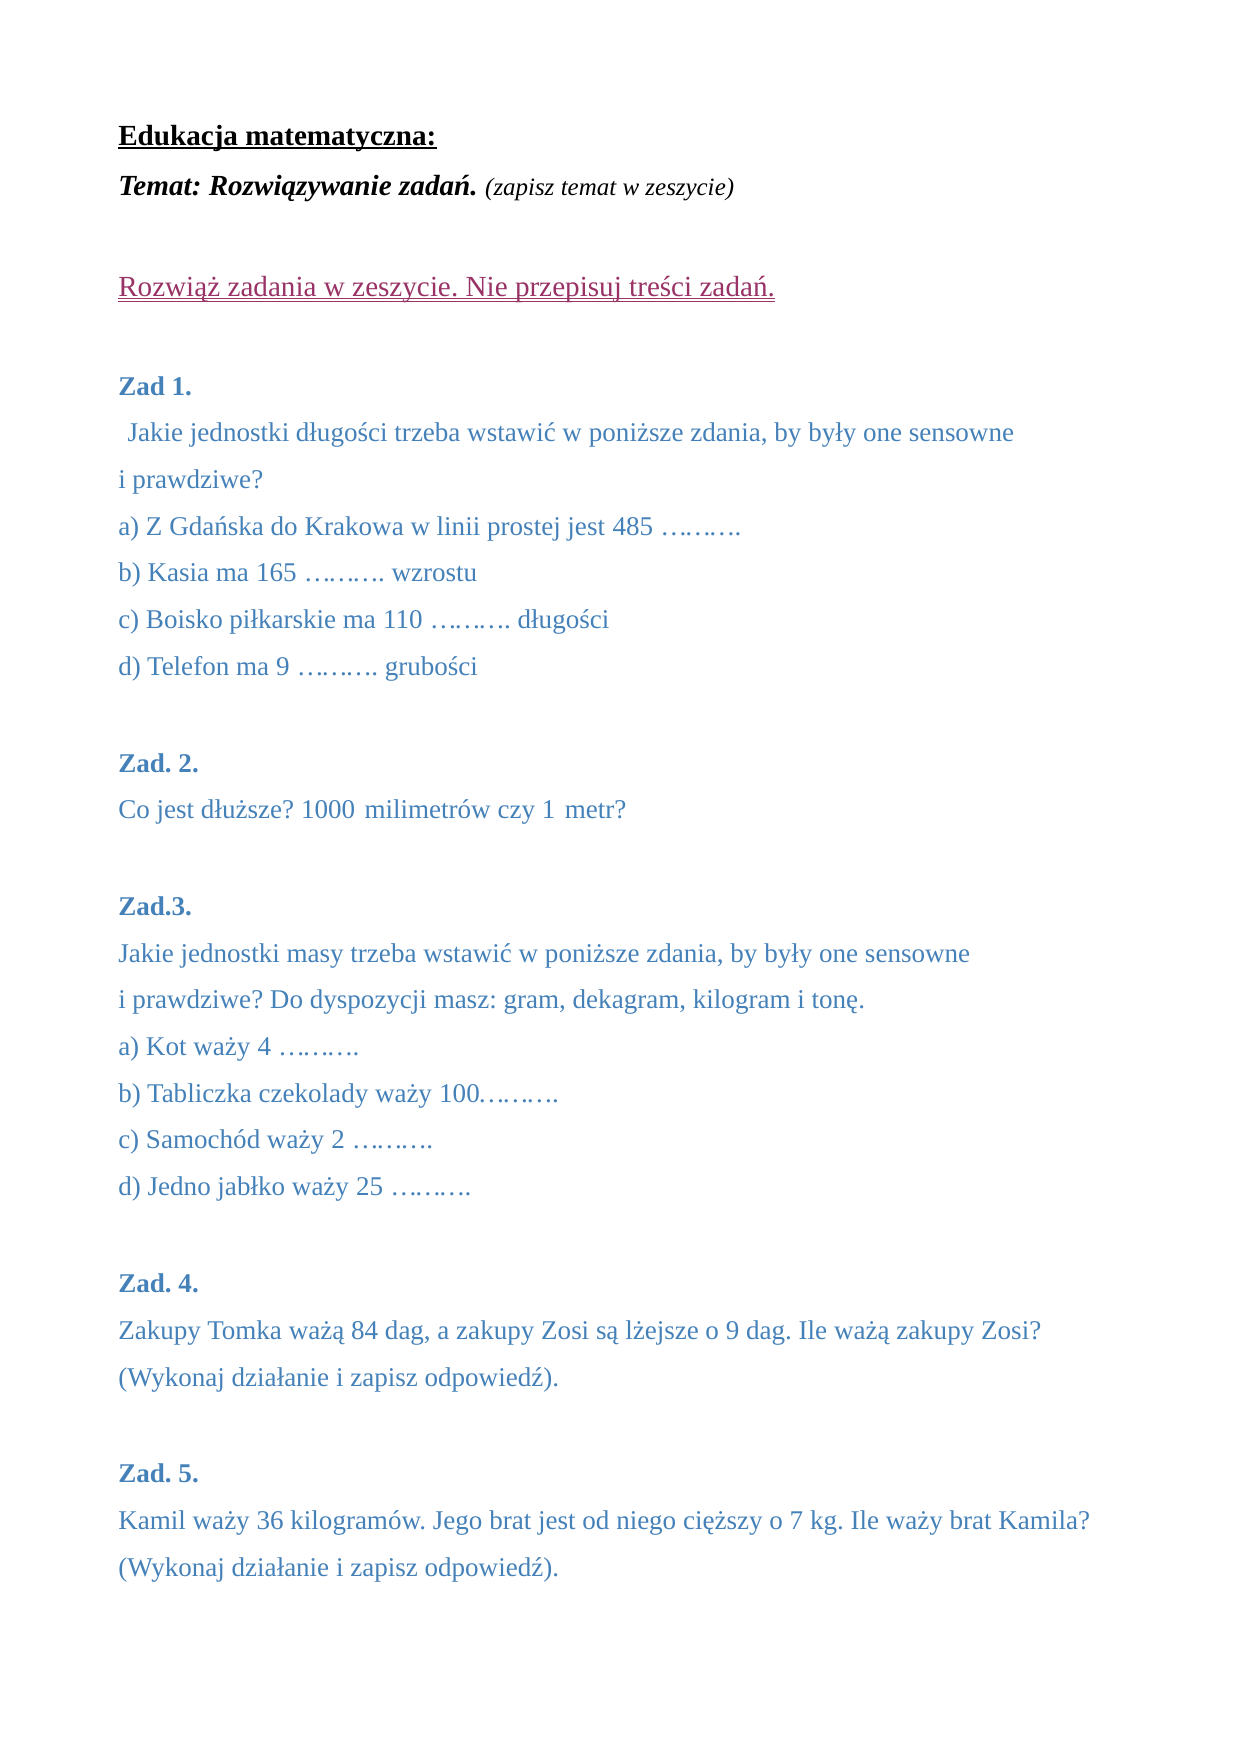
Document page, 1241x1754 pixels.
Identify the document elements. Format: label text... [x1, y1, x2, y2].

text Jakie jednostki masy trzeba wstawić w poniższe zdania, by były one sensowne i prawdziwe? Do dyspozycji masz: gram, dekagram, kilogram i tonę. a) Kot waży 4 ………. b) Tabliczka czekolady waży 100………. c) Samochód waży 2 ………. d) Jedno jabłko waży 25 ………. [118, 937, 1122, 1201]
text Kamil waży 36 kilogramów. Jego brat jest od niego cięższy o 7 kg. Ile waży brat Kamila? (Wykonaj działanie i zapisz odpowiedź). [118, 1504, 1122, 1582]
text Temat: Rozwiązywanie zadań. (zapisz temat w zeszycie) [118, 168, 1122, 202]
text Zad. 4. [118, 1267, 1122, 1298]
text Edukacja matematyczna: [118, 118, 1122, 152]
text Zad. 2. [118, 747, 1122, 778]
text Zad 1. [118, 370, 1122, 401]
text Jakie jednostki długości trzeba wstawić w poniższe zdania, by były one sensowne i prawdziwe? a) Z Gdańska do Krakowa w linii prostej jest 485 ………. b) Kasia ma 165 ………. wzrostu c) Boisko piłkarskie ma 110 ………. długości d) Telefon ma 9 ………. grubości [118, 416, 1122, 681]
text Zakupy Tomka ważą 84 dag, a zakupy Zosi są lżejsze o 9 dag. Ile ważą zakupy Zosi? (Wykonaj działanie i zapisz odpowiedź). [118, 1314, 1122, 1392]
text Rozwiąż zadania w zeszycie. Nie przepisuj treści zadań. [118, 269, 1122, 303]
text Zad. 5. [118, 1458, 1122, 1489]
text Co jest dłuższe? 1000 milimetrów czy 1 metr? [118, 793, 1122, 824]
text Zad.3. [118, 890, 1122, 921]
